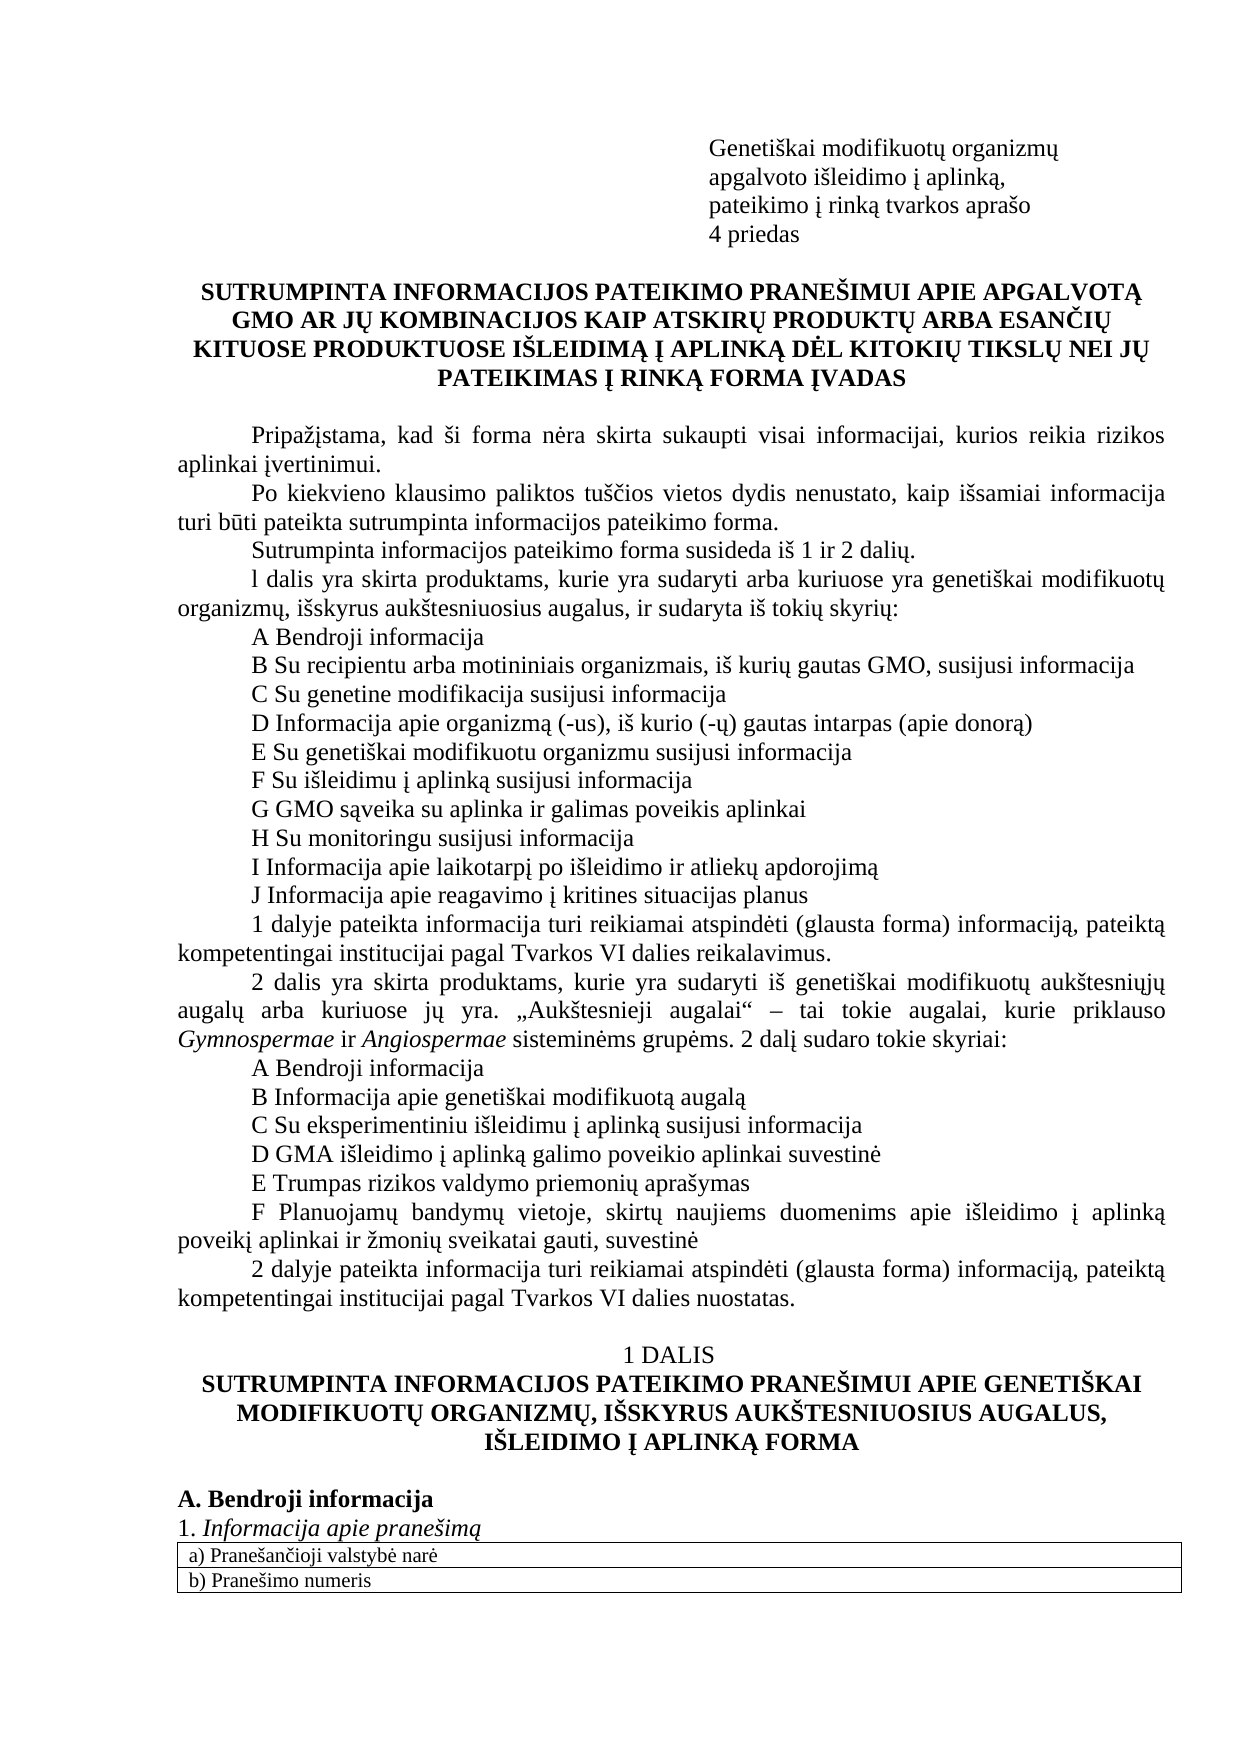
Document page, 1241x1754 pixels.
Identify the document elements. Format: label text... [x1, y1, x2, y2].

text B Informacija apie genetiškai modifikuotą augalą [177, 1082, 1166, 1110]
text 2 dalyje pateikta informacija turi reikiamai atspindėti (glausta forma) informaciją, pateiktą kompetentingai institucijai pagal Tvarkos VI dalies nuostatas. [177, 1254, 1166, 1312]
table_header a) Pranešančioji valstybė narė [178, 1543, 1181, 1567]
text G GMO sąveika su aplinka ir galimas poveikis aplinkai [177, 794, 1166, 823]
table_cell b) Pranešimo numeris [178, 1568, 1181, 1592]
text Sutrumpinta informacijos pateikimo forma susideda iš 1 ir 2 dalių. [177, 535, 1166, 564]
text apgalvoto išleidimo į aplinką, [177, 162, 1166, 190]
text B Su recipientu arba motininiais organizmais, iš kurių gautas GMO, susijusi informacija [177, 650, 1166, 679]
text 4 priedas [177, 219, 1166, 248]
text 1 dalyje pateikta informacija turi reikiamai atspindėti (glausta forma) informaciją, pateiktą kompetentingai institucijai pagal Tvarkos VI dalies reikalavimus. [177, 909, 1166, 967]
text 2 dalis yra skirta produktams, kurie yra sudaryti iš genetiškai modifikuotų aukštesniųjų augalų arba kuriuose jų yra. „Aukštesnieji augalai“ – tai tokie augalai, kurie priklauso Gymnospermae ir Angiospermae sisteminėms grupėms. 2 dalį sudaro tokie skyriai: [177, 967, 1166, 1053]
text Po kiekvieno klausimo paliktos tuščios vietos dydis nenustato, kaip išsamiai informacija turi būti pateikta sutrumpinta informacijos pateikimo forma. [177, 478, 1166, 535]
text Genetiškai modifikuotų organizmų [177, 133, 1166, 162]
text E Trumpas rizikos valdymo priemonių aprašymas [177, 1168, 1166, 1197]
text A Bendroji informacija [177, 622, 1166, 650]
text A Bendroji informacija [177, 1053, 1166, 1082]
text pateikimo į rinką tvarkos aprašo [177, 190, 1166, 219]
text H Su monitoringu susijusi informacija [177, 823, 1166, 852]
text C Su eksperimentiniu išleidimu į aplinką susijusi informacija [177, 1110, 1166, 1139]
text A. Bendroji informacija [177, 1484, 1166, 1513]
text SUTRUMPINTA INFORMACIJOS PATEIKIMO PRANEŠIMUI APIE APGALVOTĄ GMO AR JŲ KOMBINACIJOS KAIP ATSKIRŲ PRODUKTŲ ARBA ESANČIŲ KITUOSE PRODUKTUOSE IŠLEIDIMĄ Į APLINKĄ DĖL KITOKIŲ TIKSLŲ NEI JŲ PATEIKIMAS Į RINKĄ FORMA ĮVADAS [177, 277, 1166, 392]
text D Informacija apie organizmą (-us), iš kurio (-ų) gautas intarpas (apie donorą) [177, 708, 1166, 737]
text 1 DALIS [177, 1340, 1166, 1369]
text F Planuojamų bandymų vietoje, skirtų naujiems duomenims apie išleidimo į aplinką poveikį aplinkai ir žmonių sveikatai gauti, suvestinė [177, 1197, 1166, 1254]
text C Su genetine modifikacija susijusi informacija [177, 679, 1166, 708]
text SUTRUMPINTA INFORMACIJOS PATEIKIMO PRANEŠIMUI APIE GENETIŠKAI MODIFIKUOTŲ ORGANIZMŲ, IŠSKYRUS AUKŠTESNIUOSIUS AUGALUS, IŠLEIDIMO Į APLINKĄ FORMA [177, 1369, 1166, 1455]
text 1. Informacija apie pranešimą [177, 1513, 1166, 1542]
text F Su išleidimu į aplinką susijusi informacija [177, 765, 1166, 794]
text I Informacija apie laikotarpį po išleidimo ir atliekų apdorojimą [177, 852, 1166, 880]
text E Su genetiškai modifikuotu organizmu susijusi informacija [177, 737, 1166, 765]
text D GMA išleidimo į aplinką galimo poveikio aplinkai suvestinė [177, 1139, 1166, 1168]
text J Informacija apie reagavimo į kritines situacijas planus [177, 880, 1166, 909]
text l dalis yra skirta produktams, kurie yra sudaryti arba kuriuose yra genetiškai modifikuotų organizmų, išskyrus aukštesniuosius augalus, ir sudaryta iš tokių skyrių: [177, 564, 1166, 622]
text Pripažįstama, kad ši forma nėra skirta sukaupti visai informacijai, kurios reikia rizikos aplinkai įvertinimui. [177, 420, 1166, 478]
